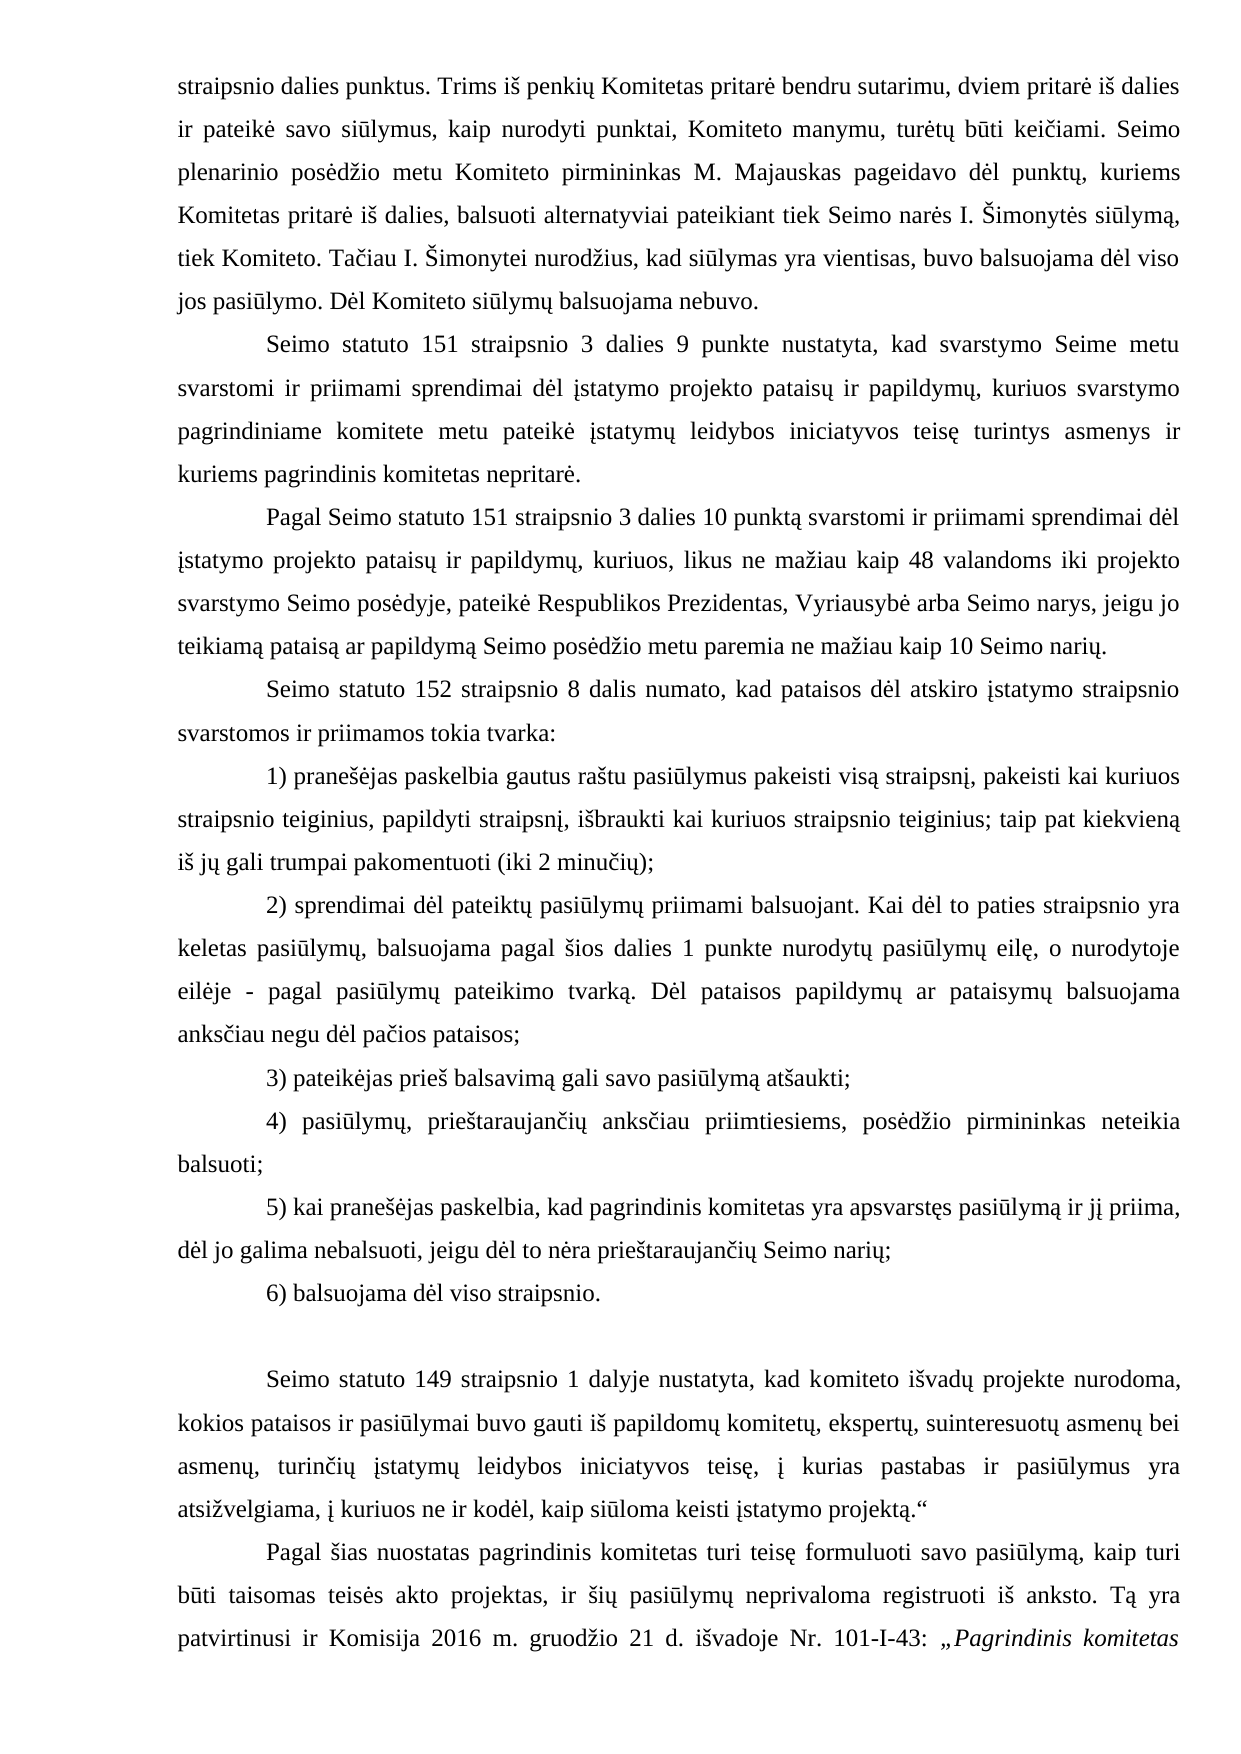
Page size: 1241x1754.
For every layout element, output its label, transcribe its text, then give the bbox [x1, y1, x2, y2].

text Seimo statuto 151 straipsnio 3 dalies 9 punkte nustatyta, kad svarstymo Seime metu svarstomi ir priimami sprendimai dėl įstatymo projekto pataisų ir papildymų, kuriuos svarstymo pagrindiniame komitete metu pateikė įstatymų leidybos iniciatyvos teisę turintys asmenys ir kuriems pagrindinis komitetas nepritarė. [177, 329, 1181, 488]
text Seimo statuto 152 straipsnio 8 dalis numato, kad pataisos dėl atskiro įstatymo straipsnio svarstomos ir priimamos tokia tvarka: [177, 674, 1181, 746]
text 5) kai pranešėjas paskelbia, kad pagrindinis komitetas yra apsvarstęs pasiūlymą ir jį priima, dėl jo galima nebalsuoti, jeigu dėl to nėra prieštaraujančių Seimo narių; [177, 1192, 1181, 1264]
text 3) pateikėjas prieš balsavimą gali savo pasiūlymą atšaukti; [177, 1063, 1181, 1091]
text 6) balsuojama dėl viso straipsnio. [177, 1278, 1181, 1307]
text 2) sprendimai dėl pateiktų pasiūlymų priimami balsuojant. Kai dėl to paties straipsnio yra keletas pasiūlymų, balsuojama pagal šios dalies 1 punkte nurodytų pasiūlymų eilę, o nurodytoje eilėje - pagal pasiūlymų pateikimo tvarką. Dėl pataisos papildymų ar pataisymų balsuojama anksčiau negu dėl pačios pataisos; [177, 890, 1181, 1048]
text Pagal Seimo statuto 151 straipsnio 3 dalies 10 punktą svarstomi ir priimami sprendimai dėl įstatymo projekto pataisų ir papildymų, kuriuos, likus ne mažiau kaip 48 valandoms iki projekto svarstymo Seimo posėdyje, pateikė Respublikos Prezidentas, Vyriausybė arba Seimo narys, jeigu jo teikiamą pataisą ar papildymą Seimo posėdžio metu paremia ne mažiau kaip 10 Seimo narių. [177, 502, 1181, 660]
text 4) pasiūlymų, prieštaraujančių anksčiau priimtiesiems, posėdžio pirmininkas neteikia balsuoti; [177, 1106, 1181, 1178]
text Seimo statuto 149 straipsnio 1 dalyje nustatyta, kad komiteto išvadų projekte nurodoma, kokios pataisos ir pasiūlymai buvo gauti iš papildomų komitetų, ekspertų, suinteresuotų asmenų bei asmenų, turinčių įstatymų leidybos iniciatyvos teisę, į kurias pastabas ir pasiūlymus yra atsižvelgiama, į kuriuos ne ir kodėl, kaip siūloma keisti įstatymo projektą.“ [177, 1364, 1181, 1523]
text straipsnio dalies punktus. Trims iš penkių Komitetas pritarė bendru sutarimu, dviem pritarė iš dalies ir pateikė savo siūlymus, kaip nurodyti punktai, Komiteto manymu, turėtų būti keičiami. Seimo plenarinio posėdžio metu Komiteto pirmininkas M. Majauskas pageidavo dėl punktų, kuriems Komitetas pritarė iš dalies, balsuoti alternatyviai pateikiant tiek Seimo narės I. Šimonytės siūlymą, tiek Komiteto. Tačiau I. Šimonytei nurodžius, kad siūlymas yra vientisas, buvo balsuojama dėl viso jos pasiūlymo. Dėl Komiteto siūlymų balsuojama nebuvo. [177, 71, 1181, 315]
text 1) pranešėjas paskelbia gautus raštu pasiūlymus pakeisti visą straipsnį, pakeisti kai kuriuos straipsnio teiginius, papildyti straipsnį, išbraukti kai kuriuos straipsnio teiginius; taip pat kiekvieną iš jų gali trumpai pakomentuoti (iki 2 minučių); [177, 761, 1181, 876]
text Pagal šias nuostatas pagrindinis komitetas turi teisę formuluoti savo pasiūlymą, kaip turi būti taisomas teisės akto projektas, ir šių pasiūlymų neprivaloma registruoti iš anksto. Tą yra patvirtinusi ir Komisija 2016 m. gruodžio 21 d. išvadoje Nr. 101-I-43: „Pagrindinis komitetas [177, 1537, 1181, 1652]
